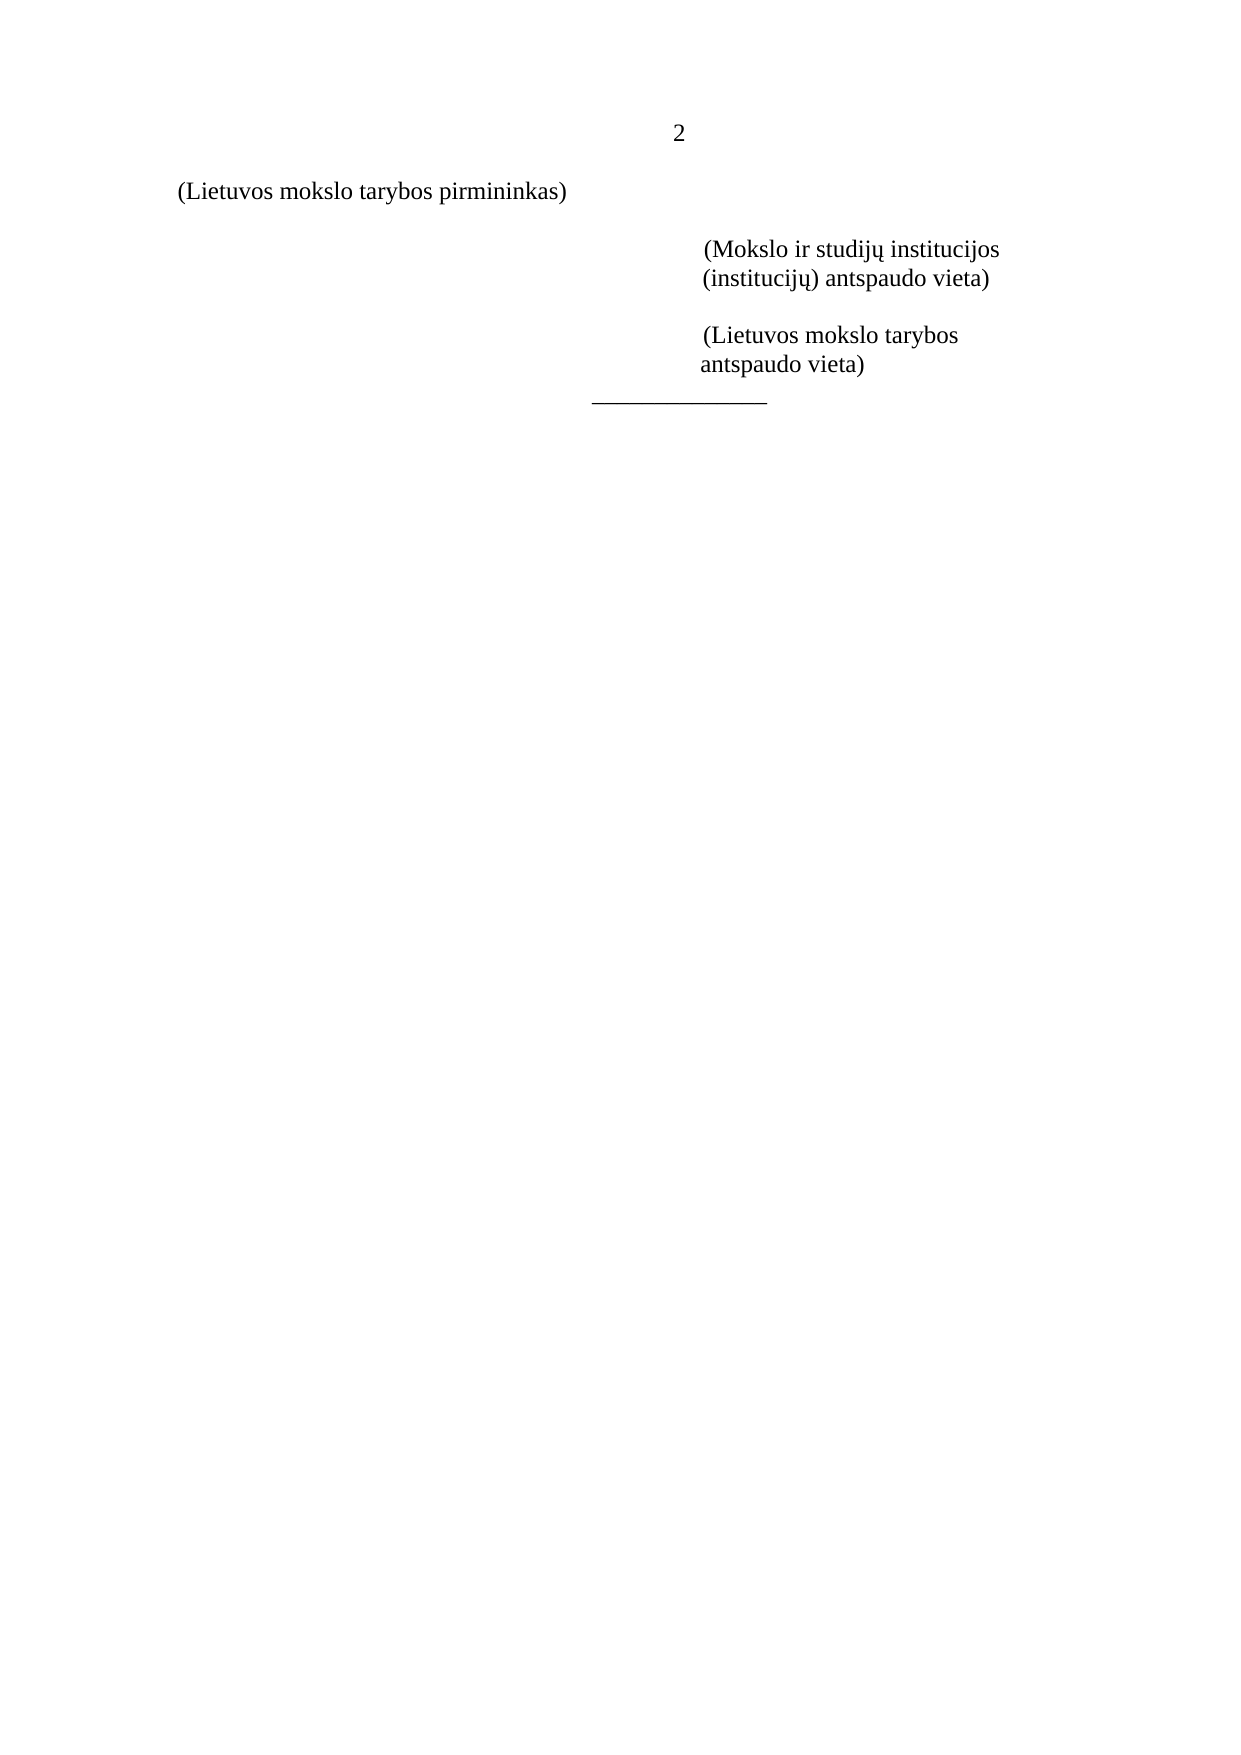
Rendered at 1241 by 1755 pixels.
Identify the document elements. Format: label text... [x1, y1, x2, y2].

text ______________ [177, 378, 1181, 406]
text (Lietuvos mokslo tarybos [177, 320, 1181, 349]
text (institucijų) antspaudo vieta) [177, 263, 1181, 291]
text (Lietuvos mokslo tarybos pirmininkas) [177, 176, 1181, 205]
text (Mokslo ir studijų institucijos [177, 234, 1181, 263]
text antspaudo vieta) [177, 349, 1181, 378]
